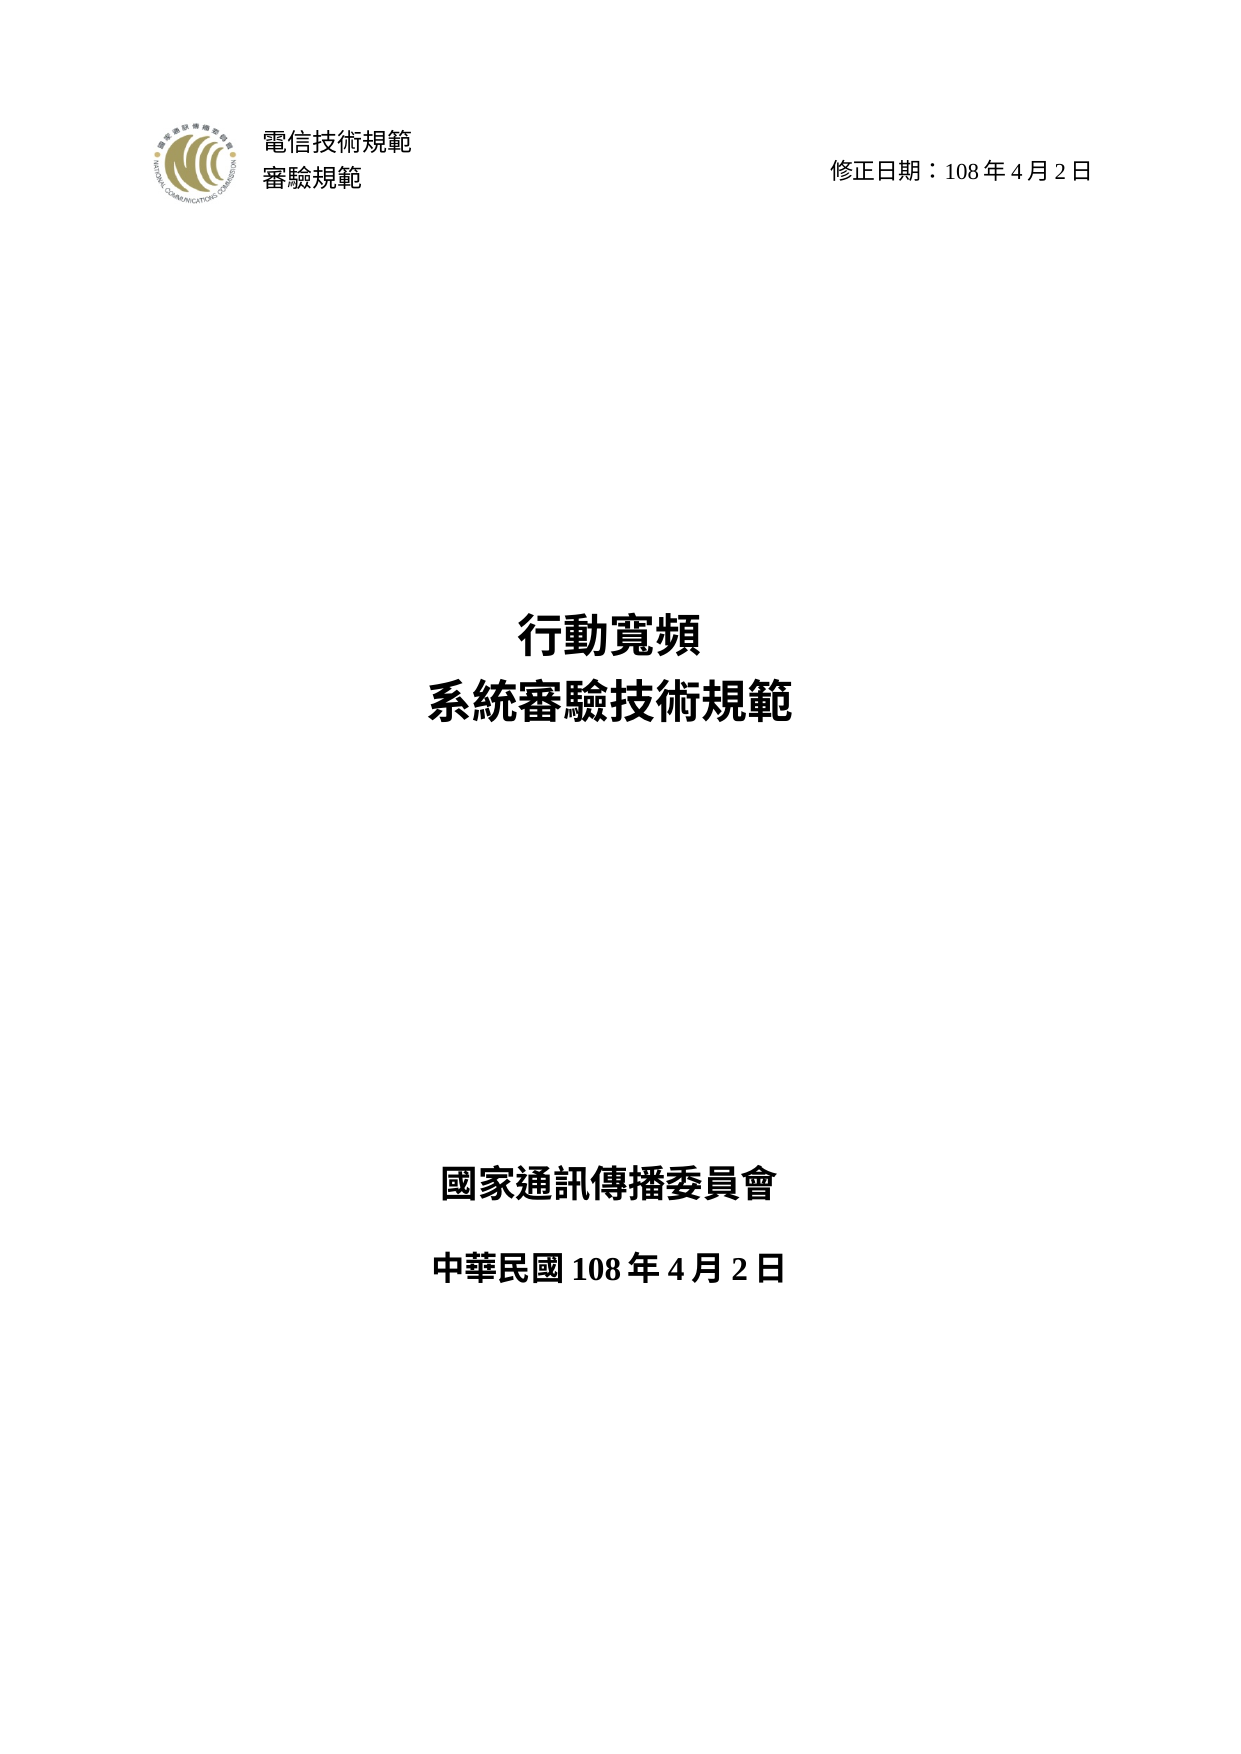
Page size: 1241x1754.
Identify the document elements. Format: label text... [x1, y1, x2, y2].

table_header 修正日期：108年4月2日 [793, 123, 1096, 216]
picture [152, 122, 241, 204]
text 國家通訊傳播委員會 [150, 1154, 1069, 1208]
table_header [150, 123, 259, 216]
table_header [619, 114, 703, 242]
table_header 電信技術規範 審驗規範 [259, 123, 448, 216]
text 行動寬頻 [150, 599, 1069, 666]
text 系統審驗技術規範 [150, 666, 1069, 732]
table_header [448, 123, 619, 216]
text 中華民國108年4月2日 [150, 1242, 1069, 1290]
table_header [703, 123, 793, 216]
